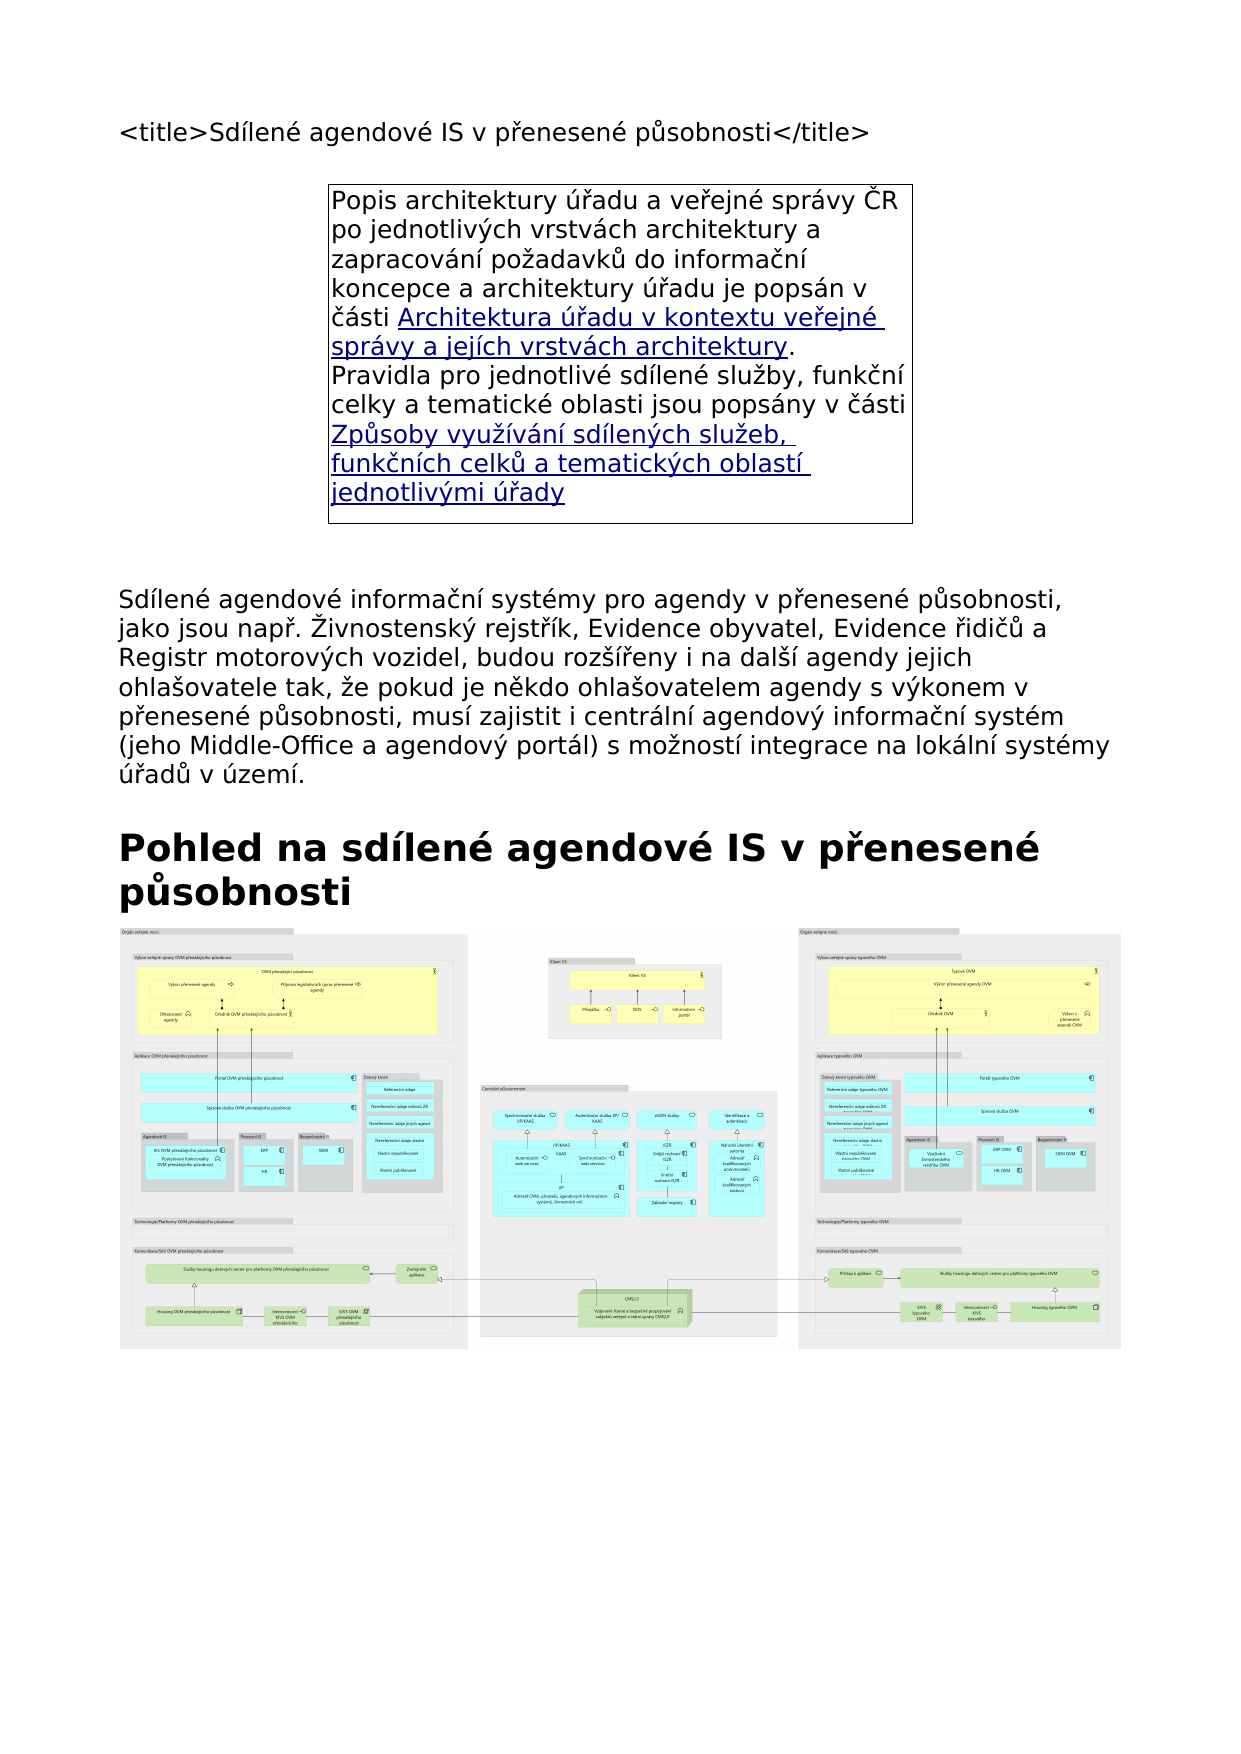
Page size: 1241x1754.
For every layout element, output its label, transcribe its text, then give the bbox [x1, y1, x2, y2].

text <title>Sdílené agendové IS v přenesené působnosti</title> [118, 118, 1122, 147]
subtitle Pohled na sdílené agendové IS v přenesené působnosti [118, 827, 1122, 914]
picture [118, 926, 1123, 1351]
table_header Popis architektury úřadu a veřejné správy ČR po jednotlivých vrstvách architektury a zapracování požadavků do informační koncepce a architektury úřadu je popsán v části Architektura úřadu v kontextu veřejné správy a jejích vrstvách architektury. Pravidla pro jednotlivé sdílené služby, funkční celky a tematické oblasti jsou popsány v části Způsoby využívání sdílených služeb, funkčních celků a tematických oblastí jednotlivými úřady [329, 185, 912, 523]
text Sdílené agendové informační systémy pro agendy v přenesené působnosti, jako jsou např. Živnostenský rejstřík, Evidence obyvatel, Evidence řidičů a Registr motorových vozidel, budou rozšířeny i na další agendy jejich ohlašovatele tak, že pokud je někdo ohlašovatelem agendy s výkonem v přenesené působnosti, musí zajistit i centrální agendový informační systém (jeho Middle-Office a agendový portál) s možností integrace na lokální systémy úřadů v území. [118, 585, 1122, 789]
